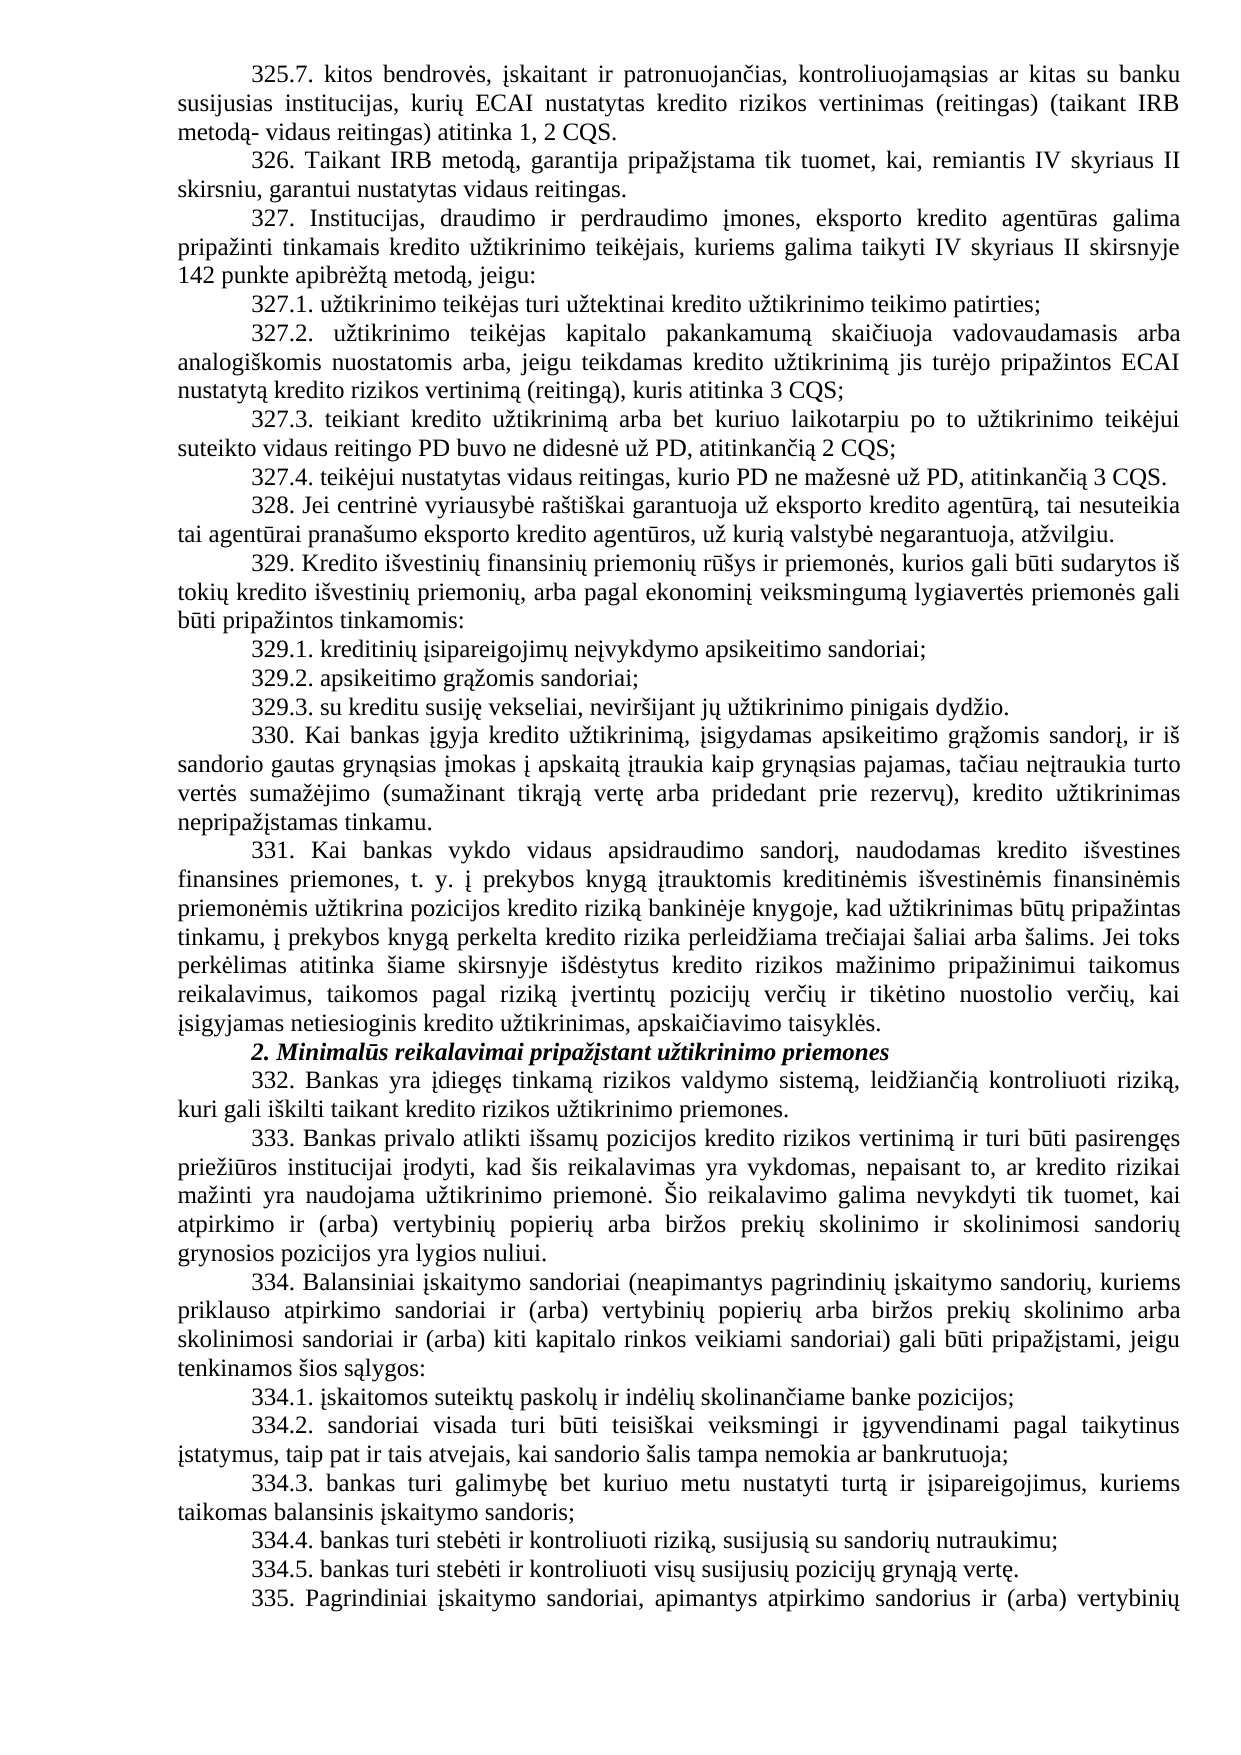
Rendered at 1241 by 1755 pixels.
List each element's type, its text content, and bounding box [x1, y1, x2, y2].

text 334.3. bankas turi galimybę bet kuriuo metu nustatyti turtą ir įsipareigojimus, kuriems taikomas balansinis įskaitymo sandoris; [177, 1468, 1181, 1525]
text 327. Institucijas, draudimo ir perdraudimo įmones, eksporto kredito agentūras galima pripažinti tinkamais kredito užtikrinimo teikėjais, kuriems galima taikyti IV skyriaus II skirsnyje 142 punkte apibrėžtą metodą, jeigu: [177, 203, 1181, 289]
text 334.1. įskaitomos suteiktų paskolų ir indėlių skolinančiame banke pozicijos; [177, 1382, 1181, 1410]
text 328. Jei centrinė vyriausybė raštiškai garantuoja už eksporto kredito agentūrą, tai nesuteikia tai agentūrai pranašumo eksporto kredito agentūros, už kurią valstybė negarantuoja, atžvilgiu. [177, 490, 1181, 548]
text 330. Kai bankas įgyja kredito užtikrinimą, įsigydamas apsikeitimo grąžomis sandorį, ir iš sandorio gautas grynąsias įmokas į apskaitą įtraukia kaip grynąsias pajamas, tačiau neįtraukia turto vertės sumažėjimo (sumažinant tikrąją vertę arba pridedant prie rezervų), kredito užtikrinimas nepripažįstamas tinkamu. [177, 720, 1181, 835]
text 329. Kredito išvestinių finansinių priemonių rūšys ir priemonės, kurios gali būti sudarytos iš tokių kredito išvestinių priemonių, arba pagal ekonominį veiksmingumą lygiavertės priemonės gali būti pripažintos tinkamomis: [177, 548, 1181, 634]
text 327.4. teikėjui nustatytas vidaus reitingas, kurio PD ne mažesnė už PD, atitinkančią 3 CQS. [177, 462, 1181, 490]
text 331. Kai bankas vykdo vidaus apsidraudimo sandorį, naudodamas kredito išvestines finansines priemones, t. y. į prekybos knygą įtrauktomis kreditinėmis išvestinėmis finansinėmis priemonėmis užtikrina pozicijos kredito riziką bankinėje knygoje, kad užtikrinimas būtų pripažintas tinkamu, į prekybos knygą perkelta kredito rizika perleidžiama trečiajai šaliai arba šalims. Jei toks perkėlimas atitinka šiame skirsnyje išdėstytus kredito rizikos mažinimo pripažinimui taikomus reikalavimus, taikomos pagal riziką įvertintų pozicijų verčių ir tikėtino nuostolio verčių, kai įsigyjamas netiesioginis kredito užtikrinimas, apskaičiavimo taisyklės. [177, 835, 1181, 1037]
text 333. Bankas privalo atlikti išsamų pozicijos kredito rizikos vertinimą ir turi būti pasirengęs priežiūros institucijai įrodyti, kad šis reikalavimas yra vykdomas, nepaisant to, ar kredito rizikai mažinti yra naudojama užtikrinimo priemonė. Šio reikalavimo galima nevykdyti tik tuomet, kai atpirkimo ir (arba) vertybinių popierių arba biržos prekių skolinimo ir skolinimosi sandorių grynosios pozicijos yra lygios nuliui. [177, 1123, 1181, 1267]
text 327.2. užtikrinimo teikėjas kapitalo pakankamumą skaičiuoja vadovaudamasis arba analogiškomis nuostatomis arba, jeigu teikdamas kredito užtikrinimą jis turėjo pripažintos ECAI nustatytą kredito rizikos vertinimą (reitingą), kuris atitinka 3 CQS; [177, 318, 1181, 404]
text 329.1. kreditinių įsipareigojimų neįvykdymo apsikeitimo sandoriai; [177, 634, 1181, 663]
text 326. Taikant IRB metodą, garantija pripažįstama tik tuomet, kai, remiantis IV skyriaus II skirsniu, garantui nustatytas vidaus reitingas. [177, 145, 1181, 203]
text 327.1. užtikrinimo teikėjas turi užtektinai kredito užtikrinimo teikimo patirties; [177, 289, 1181, 318]
text 334.5. bankas turi stebėti ir kontroliuoti visų susijusių pozicijų grynąją vertę. [177, 1554, 1181, 1583]
text 335. Pagrindiniai įskaitymo sandoriai, apimantys atpirkimo sandorius ir (arba) vertybinių [177, 1583, 1181, 1612]
text 334.2. sandoriai visada turi būti teisiškai veiksmingi ir įgyvendinami pagal taikytinus įstatymus, taip pat ir tais atvejais, kai sandorio šalis tampa nemokia ar bankrutuoja; [177, 1410, 1181, 1468]
text 327.3. teikiant kredito užtikrinimą arba bet kuriuo laikotarpiu po to užtikrinimo teikėjui suteikto vidaus reitingo PD buvo ne didesnė už PD, atitinkančią 2 CQS; [177, 404, 1181, 462]
text 334. Balansiniai įskaitymo sandoriai (neapimantys pagrindinių įskaitymo sandorių, kuriems priklauso atpirkimo sandoriai ir (arba) vertybinių popierių arba biržos prekių skolinimo arba skolinimosi sandoriai ir (arba) kiti kapitalo rinkos veikiami sandoriai) gali būti pripažįstami, jeigu tenkinamos šios sąlygos: [177, 1267, 1181, 1382]
text 2. Minimalūs reikalavimai pripažįstant užtikrinimo priemones [177, 1037, 1181, 1065]
text 332. Bankas yra įdiegęs tinkamą rizikos valdymo sistemą, leidžiančią kontroliuoti riziką, kuri gali iškilti taikant kredito rizikos užtikrinimo priemones. [177, 1065, 1181, 1123]
text 329.3. su kreditu susiję vekseliai, neviršijant jų užtikrinimo pinigais dydžio. [177, 692, 1181, 720]
text 325.7. kitos bendrovės, įskaitant ir patronuojančias, kontroliuojamąsias ar kitas su banku susijusias institucijas, kurių ECAI nustatytas kredito rizikos vertinimas (reitingas) (taikant IRB metodą- vidaus reitingas) atitinka 1, 2 CQS. [177, 59, 1181, 145]
text 329.2. apsikeitimo grąžomis sandoriai; [177, 663, 1181, 692]
text 334.4. bankas turi stebėti ir kontroliuoti riziką, susijusią su sandorių nutraukimu; [177, 1525, 1181, 1554]
